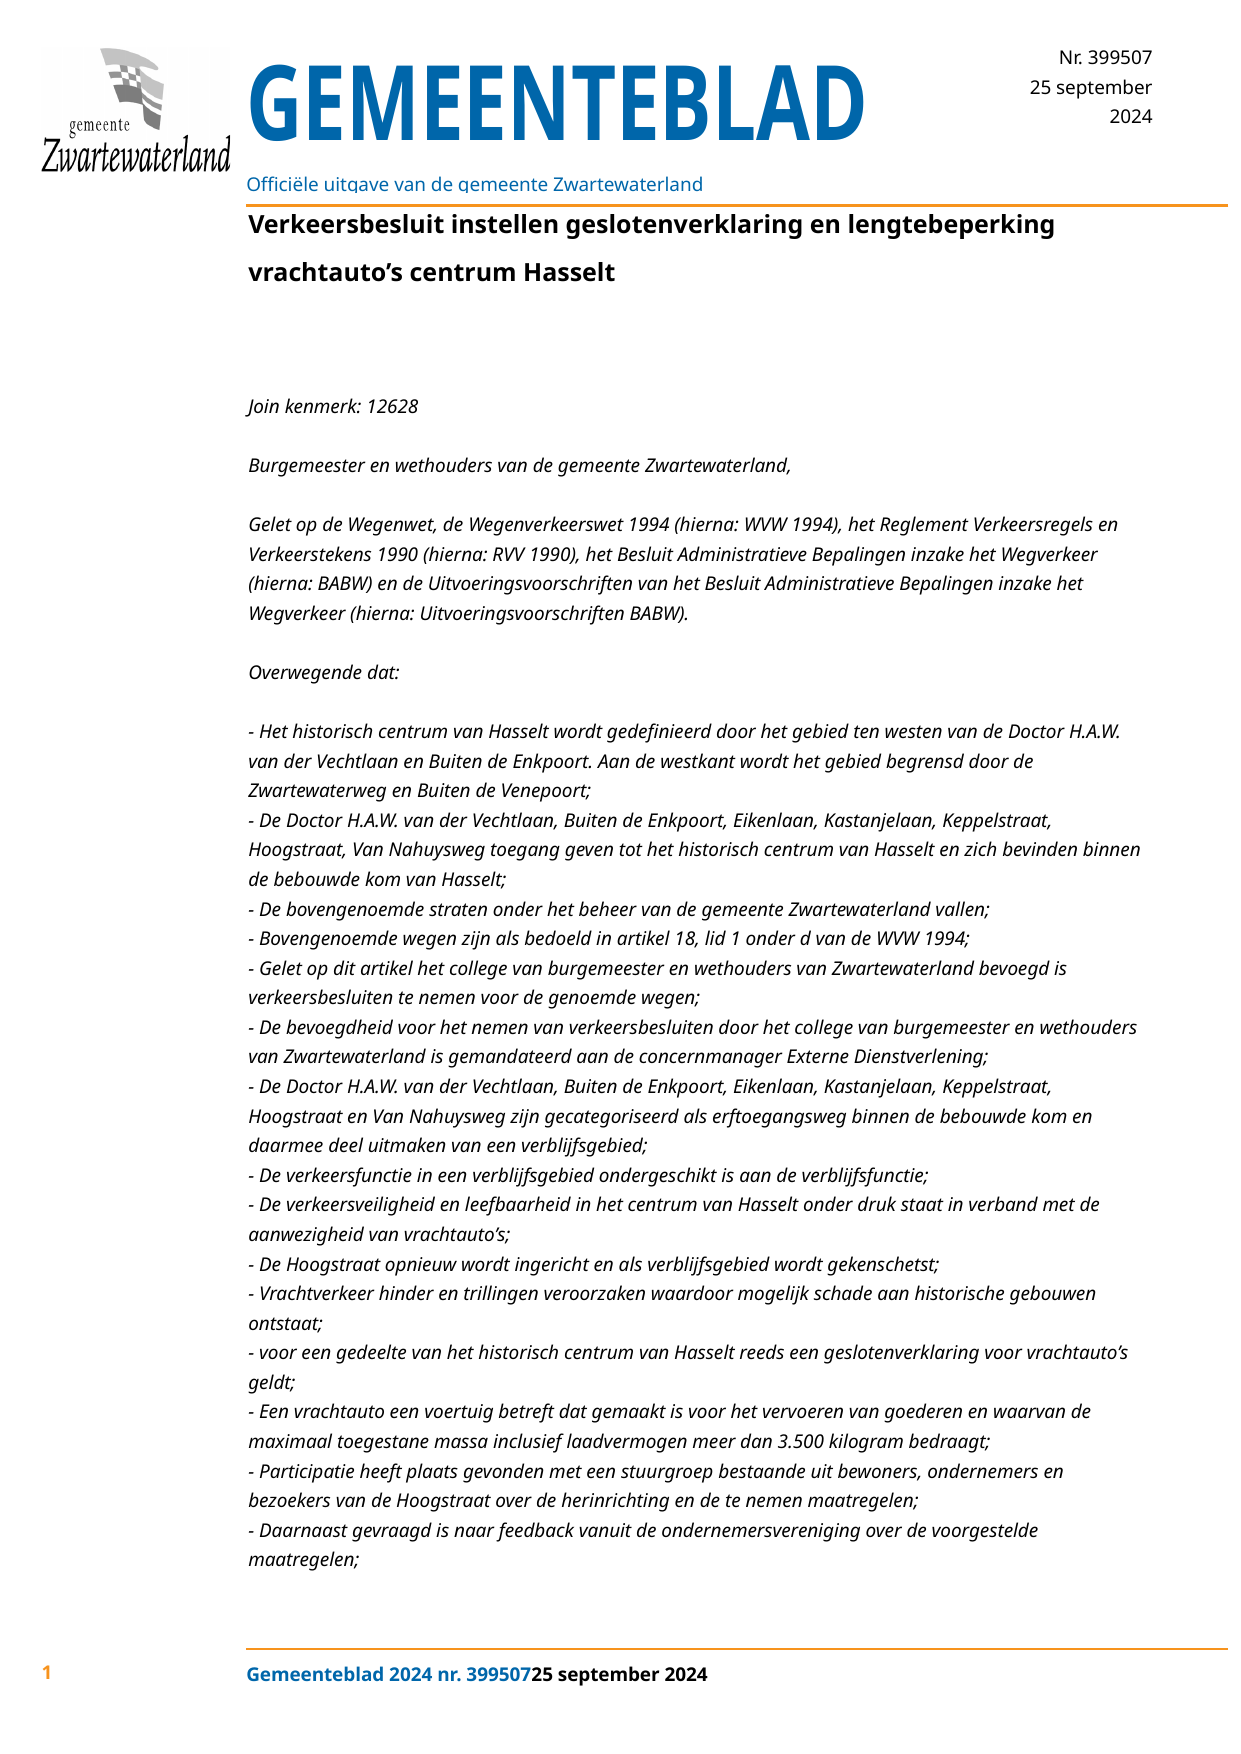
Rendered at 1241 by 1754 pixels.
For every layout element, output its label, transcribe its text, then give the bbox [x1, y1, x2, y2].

text - Daarnaast gevraagd is naar feedback vanuit de ondernemersvereniging over de voorgestelde maatregelen; [248, 1517, 1152, 1572]
text - Gelet op dit artikel het college van burgemeester en wethouders van Zwartewaterland bevoegd is verkeersbesluiten te nemen voor de genoemde wegen; [248, 955, 1152, 1010]
text Verkeersbesluit instellen geslotenverklaring en lengtebeperking vrachtauto’s centrum Hasselt [248, 207, 1152, 288]
text - Bovengenoemde wegen zijn als bedoeld in artikel 18, lid 1 onder d van de WVW 1994; [248, 925, 1152, 951]
text - De bovengenoemde straten onder het beheer van de gemeente Zwartewaterland vallen; [248, 896, 1152, 922]
text - Vrachtverkeer hinder en trillingen veroorzaken waardoor mogelijk schade aan historische gebouwen ontstaat; [248, 1280, 1152, 1336]
text - De Doctor H.A.W. van der Vechtlaan, Buiten de Enkpoort, Eikenlaan, Kastanjelaan, Keppelstraat, Hoogstraat, Van Nahuysweg toegang geven tot het historisch centrum van Hasselt en zich bevinden binnen de bebouwde kom van Hasselt; [248, 807, 1152, 892]
text - Participatie heeft plaats gevonden met een stuurgroep bestaande uit bewoners, ondernemers en bezoekers van de Hoogstraat over de herinrichting en de te nemen maatregelen; [248, 1458, 1152, 1513]
text - De verkeersfunctie in een verblijfsgebied ondergeschikt is aan de verblijfsfunctie; [248, 1162, 1152, 1188]
text - Het historisch centrum van Hasselt wordt gedefinieerd door het gebied ten westen van de Doctor H.A.W. van der Vechtlaan en Buiten de Enkpoort. Aan de westkant wordt het gebied begrensd door de Zwartewaterweg en Buiten de Venepoort; [248, 718, 1152, 803]
text - De Doctor H.A.W. van der Vechtlaan, Buiten de Enkpoort, Eikenlaan, Kastanjelaan, Keppelstraat, Hoogstraat en Van Nahuysweg zijn gecategoriseerd als erftoegangsweg binnen de bebouwde kom en daarmee deel uitmaken van een verblijfsgebied; [248, 1073, 1152, 1158]
text - Een vrachtauto een voertuig betreft dat gemaakt is voor het vervoeren van goederen en waarvan de maximaal toegestane massa inclusief laadvermogen meer dan 3.500 kilogram bedraagt; [248, 1399, 1152, 1454]
text Gelet op de Wegenwet, de Wegenverkeerswet 1994 (hierna: WVW 1994), het Reglement Verkeersregels en Verkeerstekens 1990 (hierna: RVV 1990), het Besluit Administratieve Bepalingen inzake het Wegverkeer (hierna: BABW) en de Uitvoeringsvoorschriften van het Besluit Administratieve Bepalingen inzake het Wegverkeer (hierna: Uitvoeringsvoorschriften BABW). [248, 511, 1152, 626]
text - De bevoegdheid voor het nemen van verkeersbesluiten door het college van burgemeester en wethouders van Zwartewaterland is gemandateerd aan de concernmanager Externe Dienstverlening; [248, 1014, 1152, 1069]
text Join kenmerk: 12628 [248, 393, 1152, 419]
text - De verkeersveiligheid en leefbaarheid in het centrum van Hasselt onder druk staat in verband met de aanwezigheid van vrachtauto’s; [248, 1192, 1152, 1247]
picture [41, 47, 231, 172]
text Burgemeester en wethouders van de gemeente Zwartewaterland, [248, 452, 1152, 478]
text - De Hoogstraat opnieuw wordt ingericht en als verblijfsgebied wordt gekenschetst; [248, 1251, 1152, 1277]
text - voor een gedeelte van het historisch centrum van Hasselt reeds een geslotenverklaring voor vrachtauto’s geldt; [248, 1339, 1152, 1395]
text Overwegende dat: [248, 659, 1152, 685]
